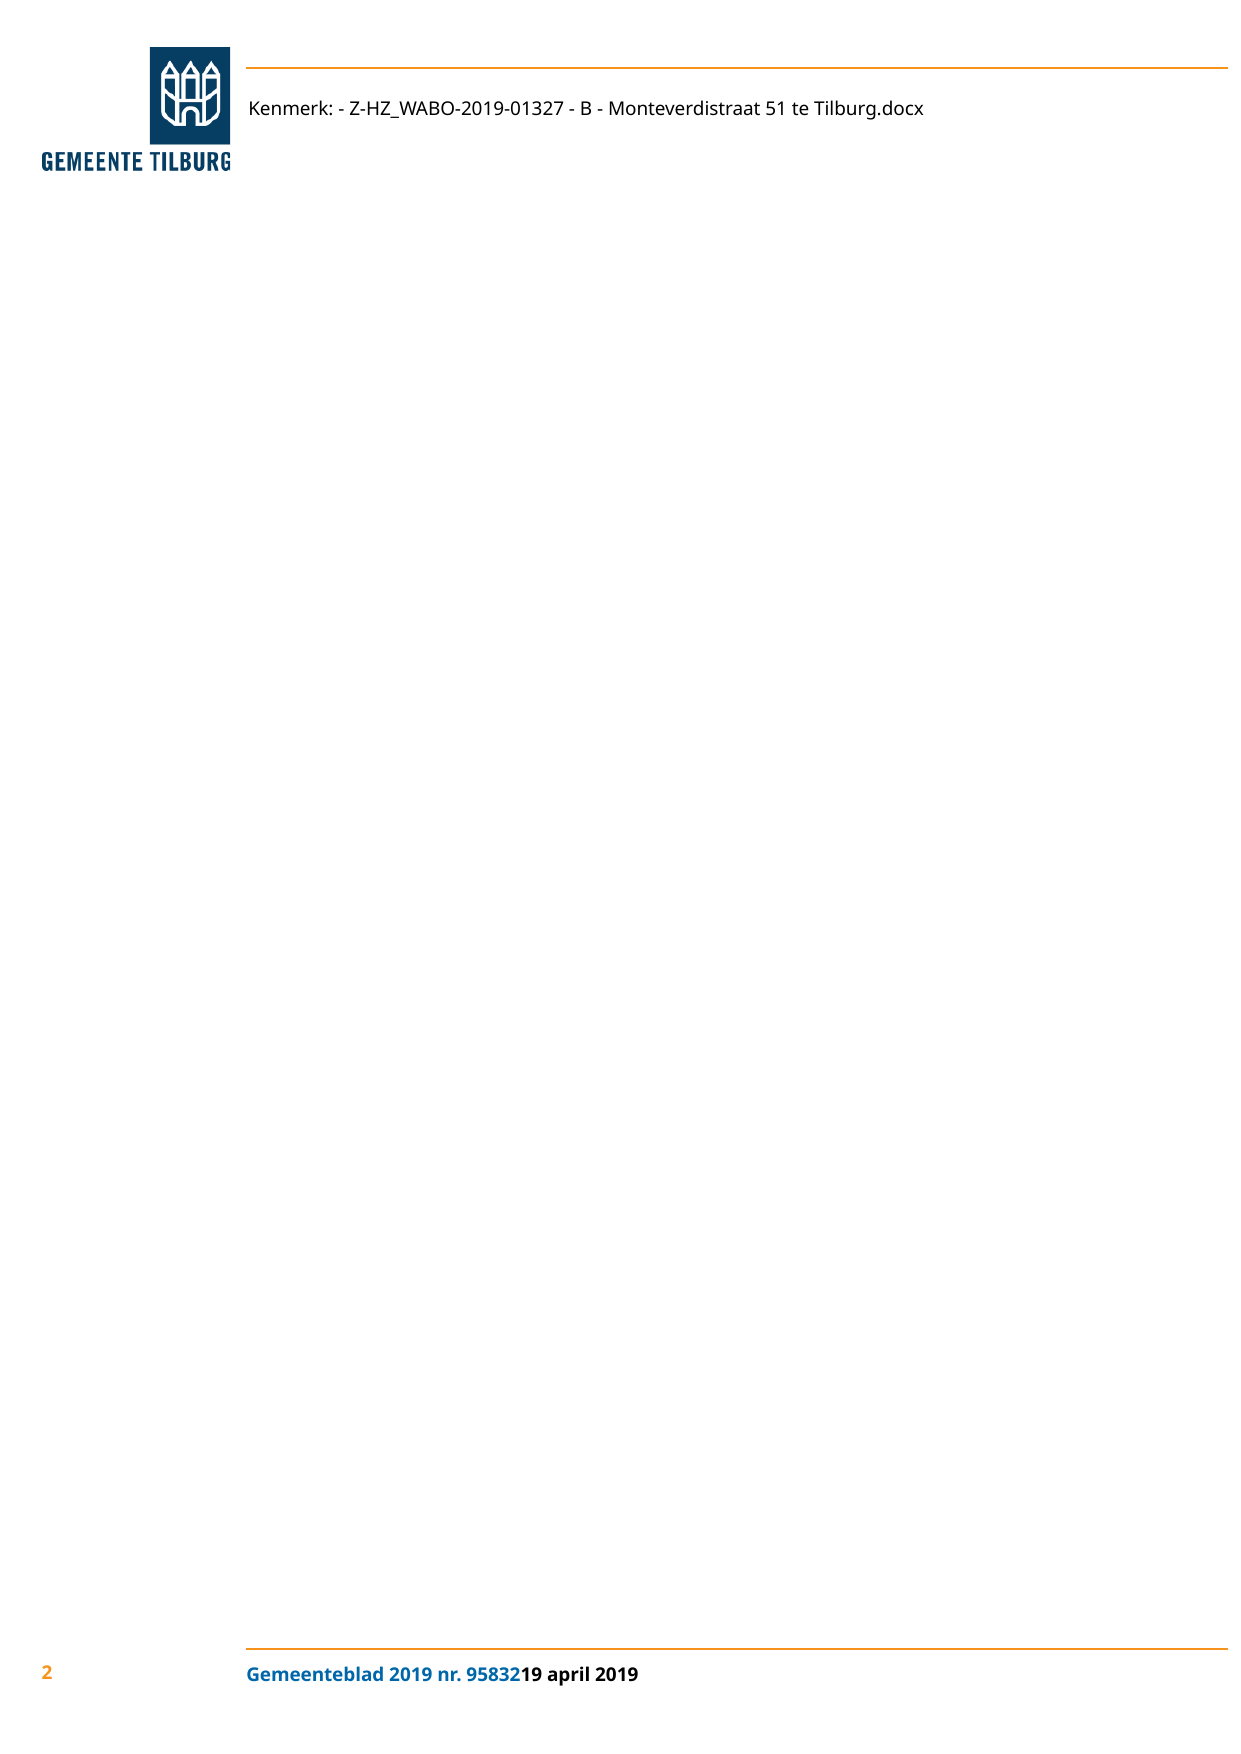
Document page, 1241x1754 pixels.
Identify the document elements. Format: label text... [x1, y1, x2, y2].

picture [41, 47, 231, 172]
text Kenmerk: - Z-HZ_WABO-2019-01327 - B - Monteverdistraat 51 te Tilburg.docx [248, 95, 1152, 121]
